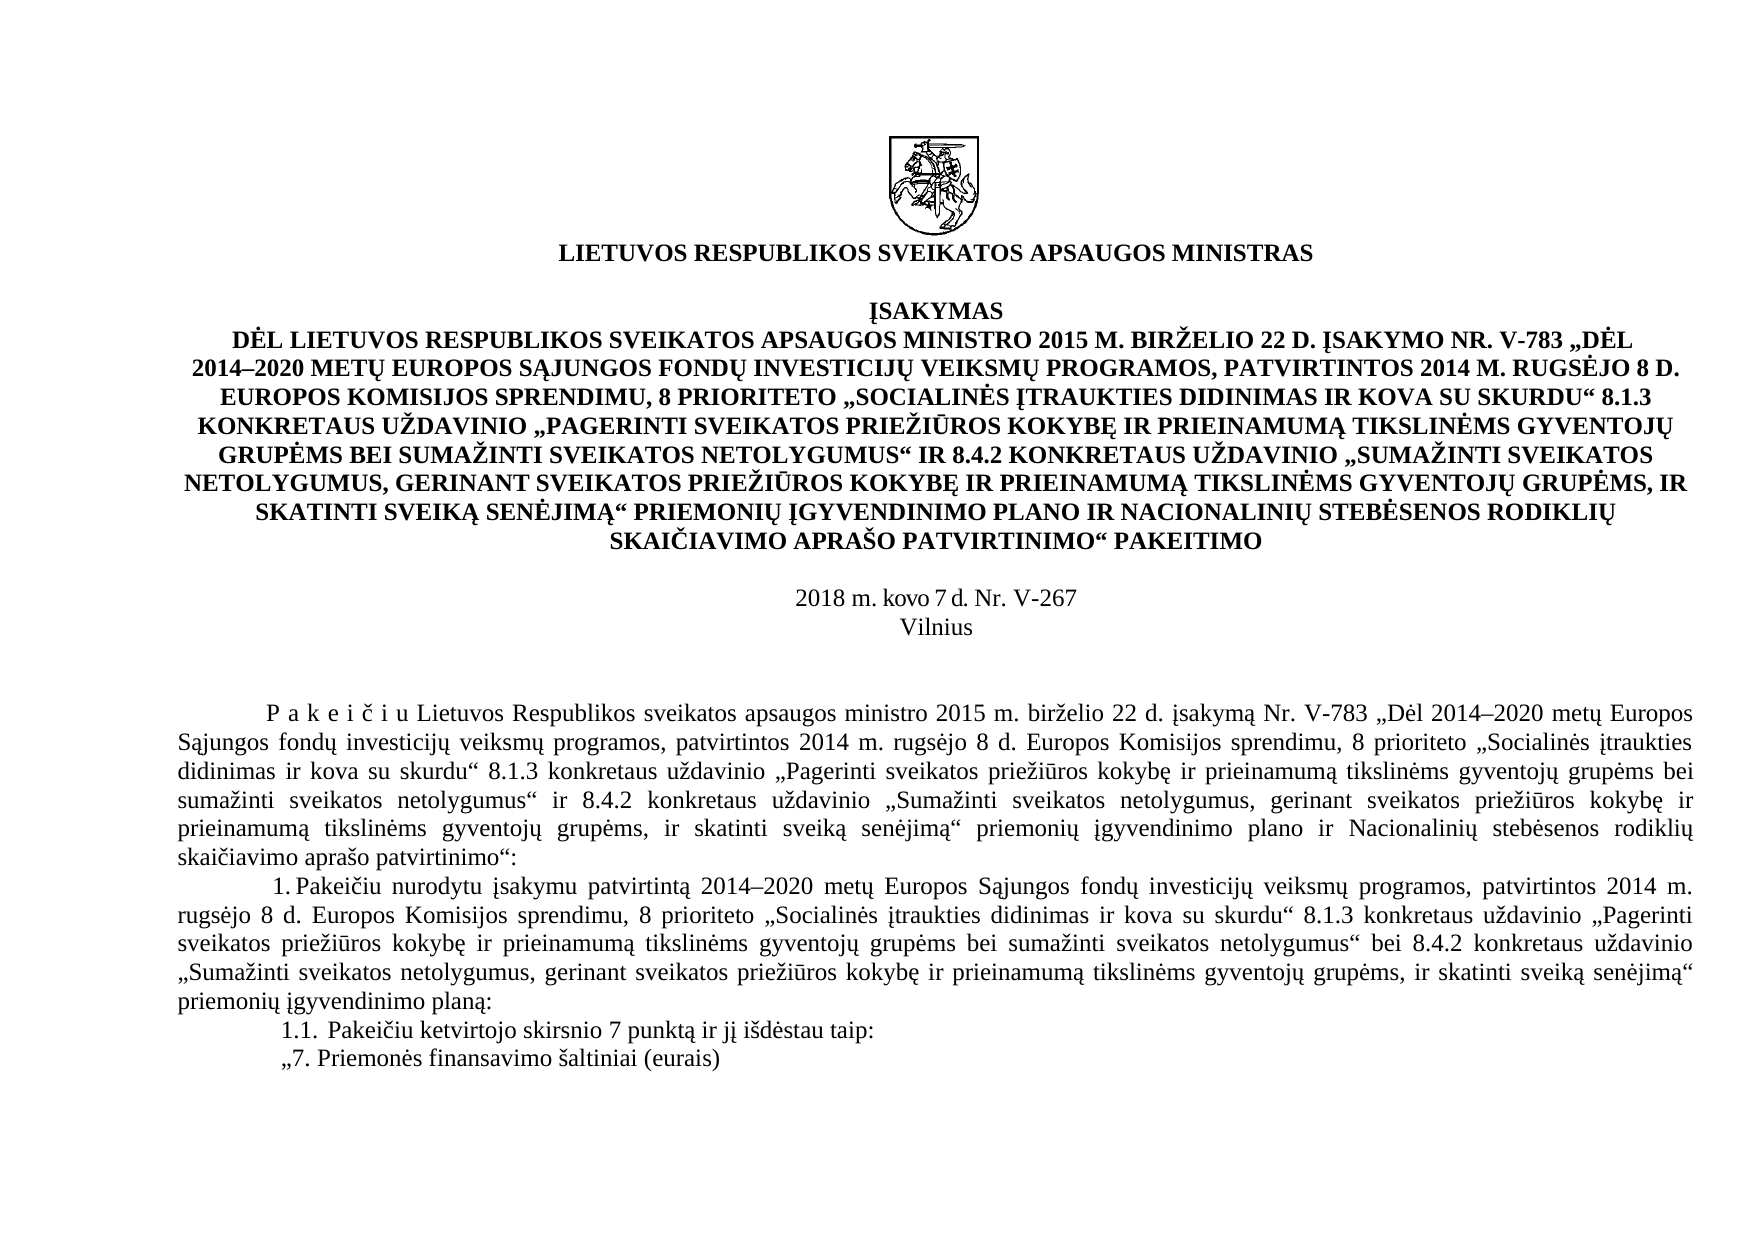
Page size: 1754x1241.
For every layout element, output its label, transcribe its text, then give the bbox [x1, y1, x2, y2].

text 1.1. Pakeičiu ketvirtojo skirsnio 7 punktą ir jį išdėstau taip: [177, 1015, 1695, 1043]
text P a k e i č i u Lietuvos Respublikos sveikatos apsaugos ministro 2015 m. birželio 22 d. įsakymą Nr. V-783 „Dėl 2014–2020 metų Europos Sąjungos fondų investicijų veiksmų programos, patvirtintos 2014 m. rugsėjo 8 d. Europos Komisijos sprendimu, 8 prioriteto „Socialinės įtraukties didinimas ir kova su skurdu“ 8.1.3 konkretaus uždavinio „Pagerinti sveikatos priežiūros kokybę ir prieinamumą tikslinėms gyventojų grupėms bei sumažinti sveikatos netolygumus“ ir 8.4.2 konkretaus uždavinio „Sumažinti sveikatos netolygumus, gerinant sveikatos priežiūros kokybę ir prieinamumą tikslinėms gyventojų grupėms, ir skatinti sveiką senėjimą“ priemonių įgyvendinimo plano ir Nacionalinių stebėsenos rodiklių skaičiavimo aprašo patvirtinimo“: [177, 698, 1695, 871]
text 1. Pakeičiu nurodytu įsakymu patvirtintą 2014–2020 metų Europos Sąjungos fondų investicijų veiksmų programos, patvirtintos 2014 m. rugsėjo 8 d. Europos Komisijos sprendimu, 8 prioriteto „Socialinės įtraukties didinimas ir kova su skurdu“ 8.1.3 konkretaus uždavinio „Pagerinti sveikatos priežiūros kokybę ir prieinamumą tikslinėms gyventojų grupėms bei sumažinti sveikatos netolygumus“ bei 8.4.2 konkretaus uždavinio „Sumažinti sveikatos netolygumus, gerinant sveikatos priežiūros kokybę ir prieinamumą tikslinėms gyventojų grupėms, ir skatinti sveiką senėjimą“ priemonių įgyvendinimo planą: [177, 871, 1695, 1015]
text DĖL LIETUVOS RESPUBLIKOS SVEIKATOS APSAUGOS MINISTRO 2015 M. BIRŽELIO 22 D. ĮSAKYMO NR. V-783 „DĖL 2014–2020 METŲ EUROPOS SĄJUNGOS FONDŲ INVESTICIJŲ VEIKSMŲ PROGRAMOS, PATVIRTINTOS 2014 M. RUGSĖJO 8 D. EUROPOS KOMISIJOS SPRENDIMU, 8 PRIORITETO „SOCIALINĖS ĮTRAUKTIES DIDINIMAS IR KOVA SU SKURDU“ 8.1.3 KONKRETAUS UŽDAVINIO „PAGERINTI SVEIKATOS PRIEŽIŪROS KOKYBĘ IR PRIEINAMUMĄ TIKSLINĖMS GYVENTOJŲ GRUPĖMS BEI SUMAŽINTI SVEIKATOS NETOLYGUMUS“ IR 8.4.2 KONKRETAUS UŽDAVINIO „SUMAŽINTI SVEIKATOS NETOLYGUMUS, GERINANT SVEIKATOS PRIEŽIŪROS KOKYBĘ IR PRIEINAMUMĄ TIKSLINĖMS GYVENTOJŲ GRUPĖMS, IR SKATINTI SVEIKĄ SENĖJIMĄ“ PRIEMONIŲ ĮGYVENDINIMO PLANO IR NACIONALINIŲ STEBĖSENOS RODIKLIŲ SKAIČIAVIMO APRAŠO PATVIRTINIMO“ PAKEITIMO [177, 325, 1695, 555]
text LIETUVOS RESPUBLIKOS SVEIKATOS APSAUGOS MINISTRAS [177, 238, 1695, 267]
text „7. Priemonės finansavimo šaltiniai (eurais) [281, 1043, 1695, 1072]
text ĮSAKYMAS [177, 296, 1695, 325]
text 2018 m. kovo 7 d. Nr. V-267 [177, 583, 1695, 612]
text Vilnius [177, 612, 1695, 641]
